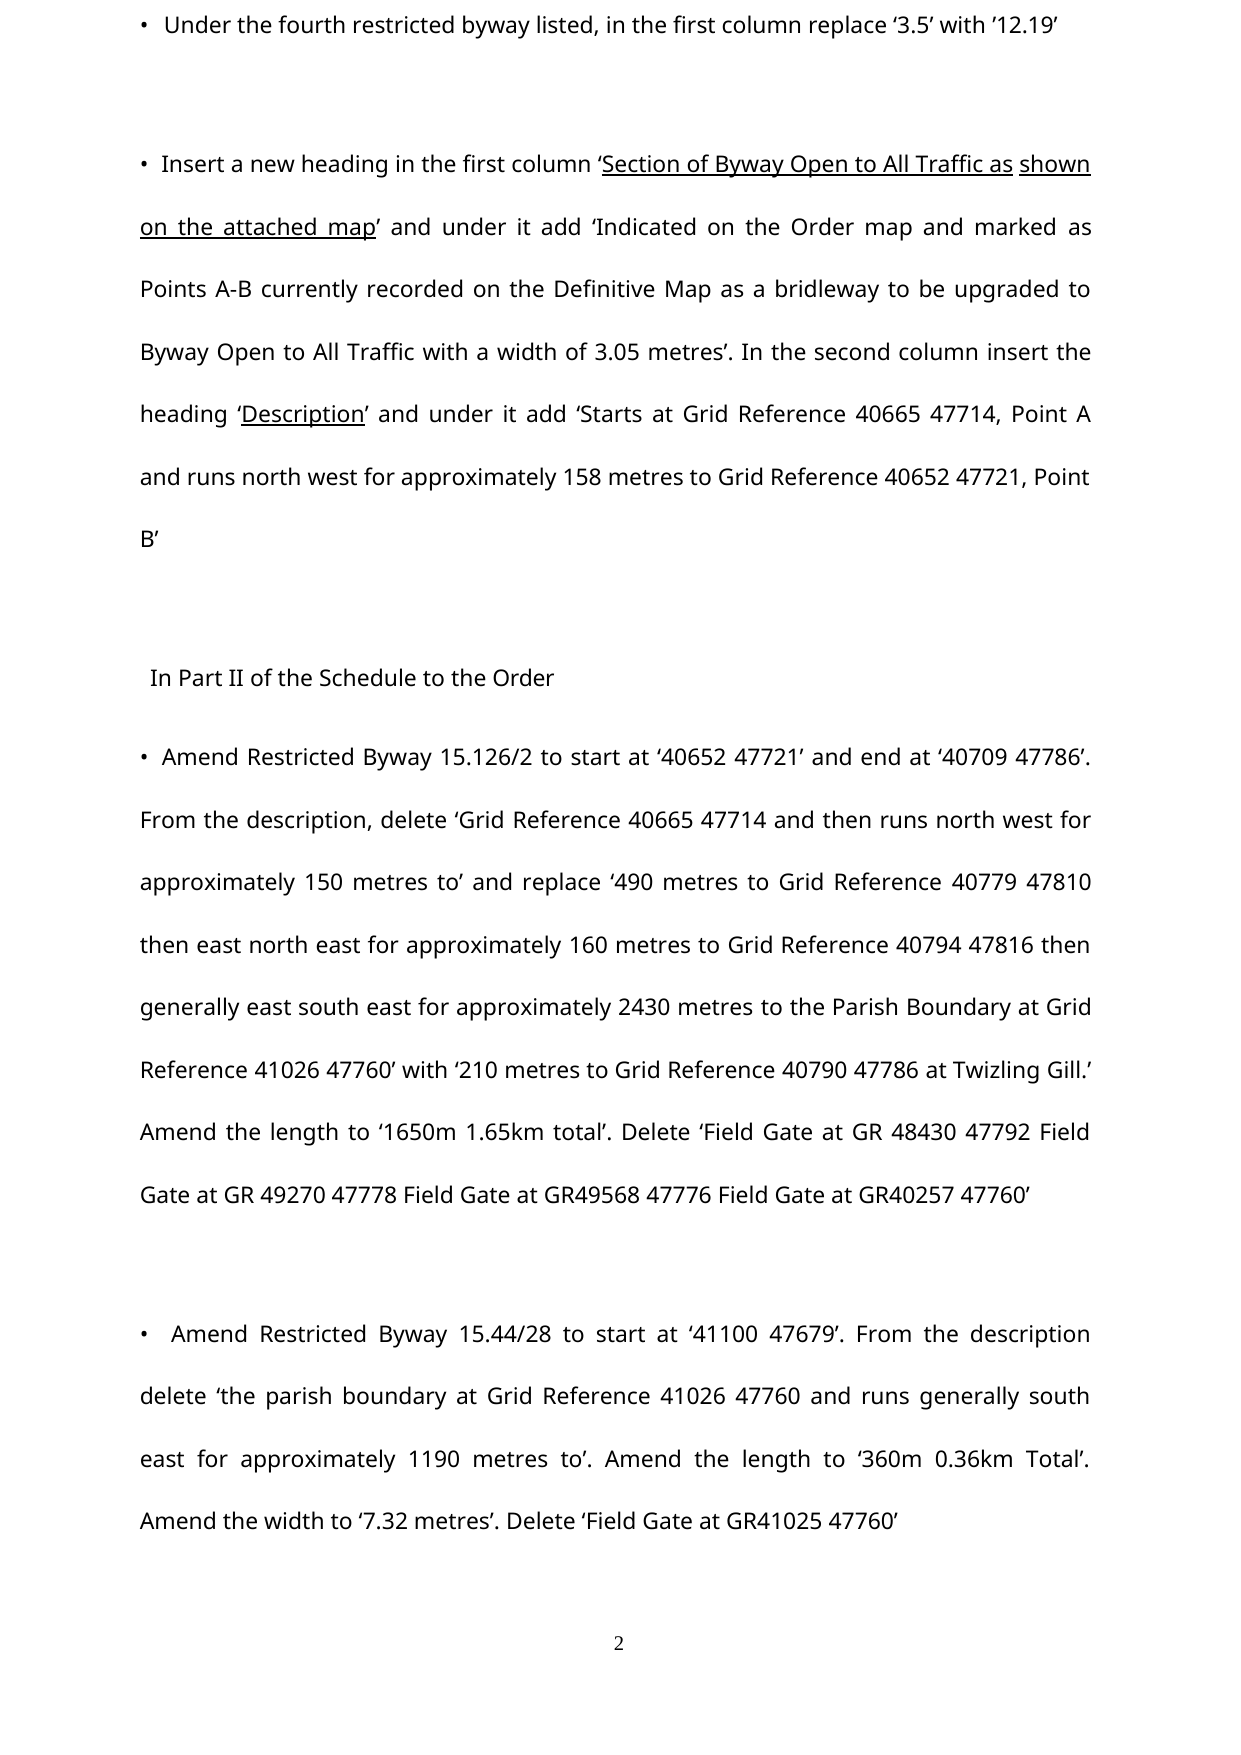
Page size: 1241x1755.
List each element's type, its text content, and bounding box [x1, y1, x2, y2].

text In Part II of the Schedule to the Order [150, 662, 1103, 693]
list Amend Restricted Byway 15.44/28 to start at ‘41100 47679’. From the description delete ‘the parish boundary at Grid Reference 41026 47760 and runs generally south east for approximately 1190 metres to’. Amend the length to ‘360m 0.36km Total’. Amend the width to ‘7.32 metres’. Delete ‘Field Gate at GR41025 47760’ [139, 1318, 1091, 1536]
list Under the fourth restricted byway listed, in the first column replace ‘3.5’ with ’12.19’ [139, 9, 1091, 40]
list Amend Restricted Byway 15.126/2 to start at ‘40652 47721’ and end at ‘40709 47786’. From the description, delete ‘Grid Reference 40665 47714 and then runs north west for approximately 150 metres to’ and replace ‘490 metres to Grid Reference 40779 47810 then east north east for approximately 160 metres to Grid Reference 40794 47816 then generally east south east for approximately 2430 metres to the Parish Boundary at Grid Reference 41026 47760’ with ‘210 metres to Grid Reference 40790 47786 at Twizling Gill.’ Amend the length to ‘1650m 1.65km total’. Delete ‘Field Gate at GR 48430 47792 Field Gate at GR 49270 47778 Field Gate at GR49568 47776 Field Gate at GR40257 47760’ [139, 741, 1092, 1210]
list Insert a new heading in the first column ‘Section of Byway Open to All Traffic as shown on the attached map’ and under it add ‘Indicated on the Order map and marked as Points A-B currently recorded on the Definitive Map as a bridleway to be upgraded to Byway Open to All Traffic with a width of 3.05 metres’. In the second column insert the heading ‘Description’ and under it add ‘Starts at Grid Reference 40665 47714, Point A and runs north west for approximately 158 metres to Grid Reference 40652 47721, Point B’ [139, 148, 1092, 554]
